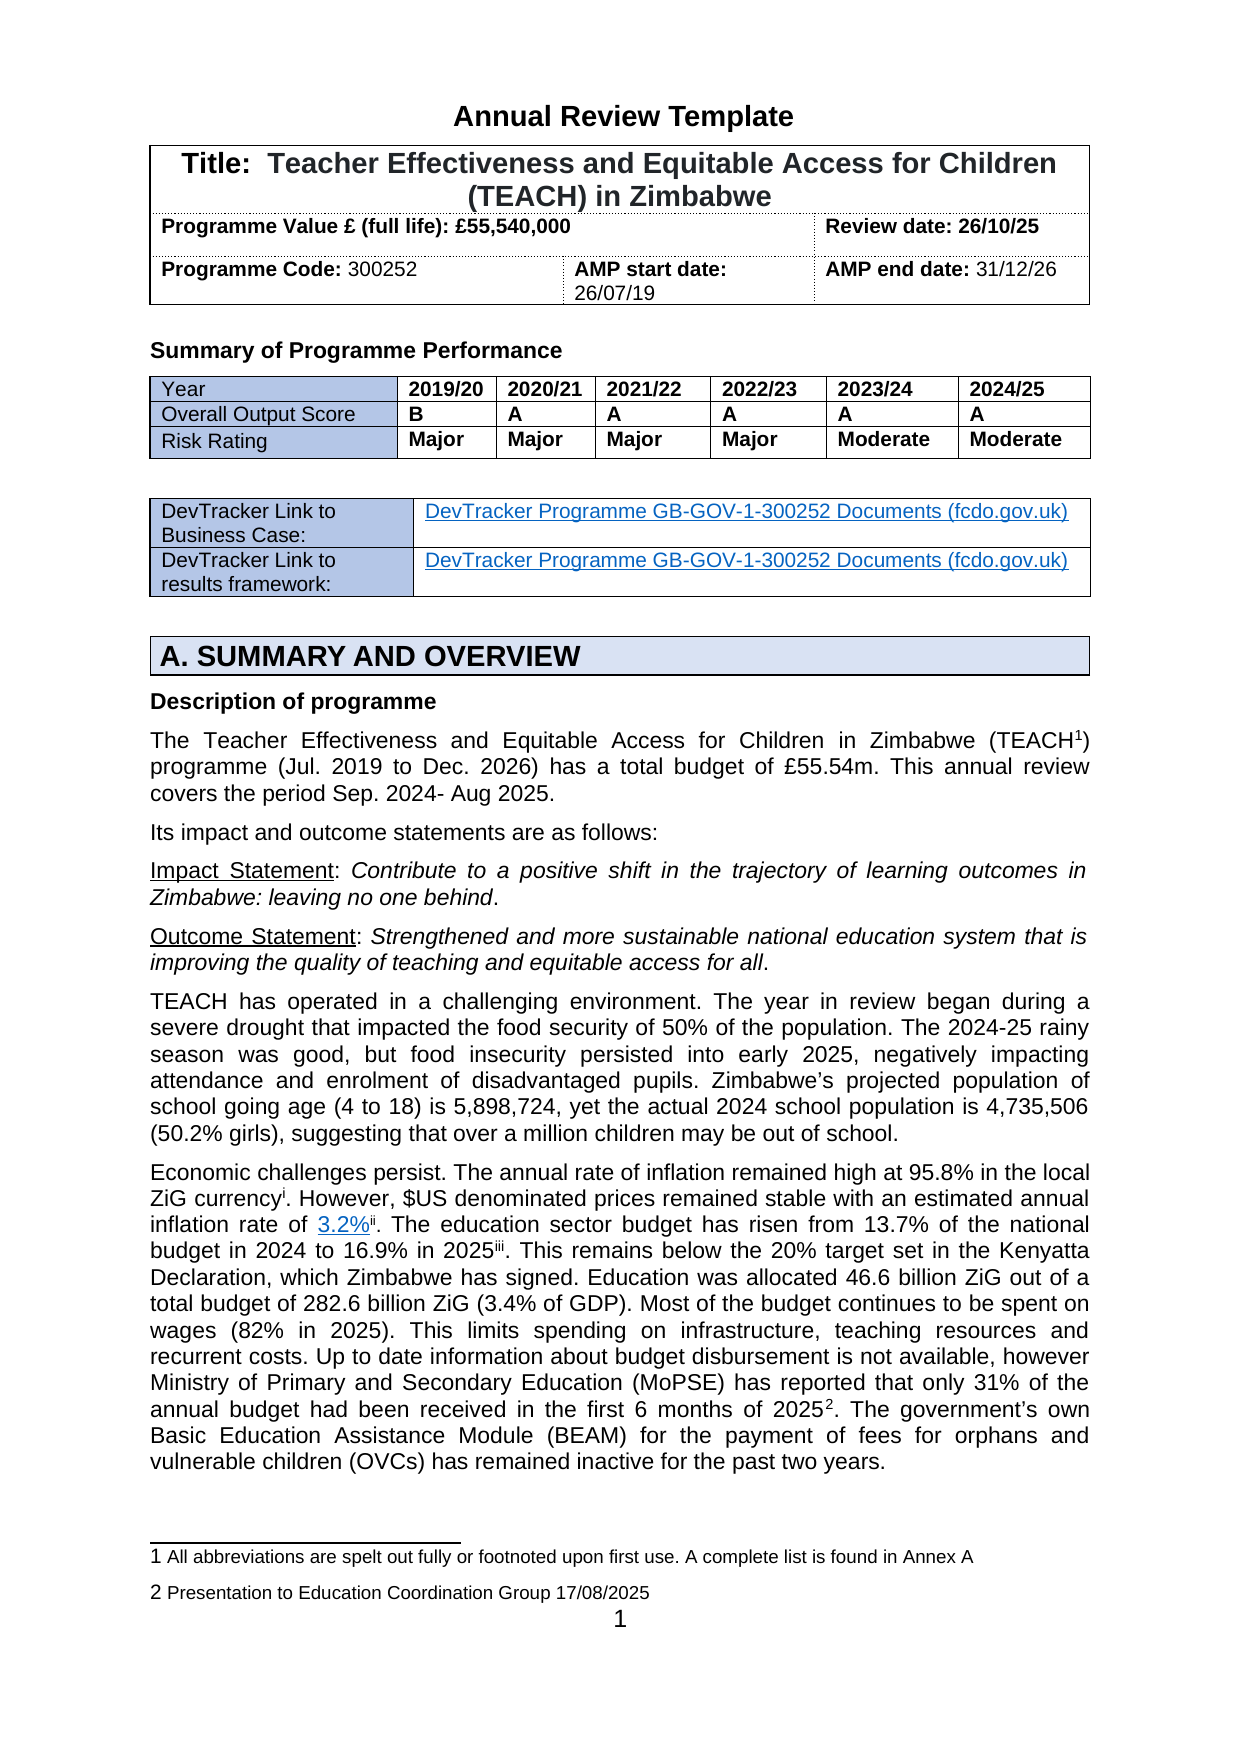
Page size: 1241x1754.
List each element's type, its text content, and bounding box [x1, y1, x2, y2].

table_header 2022/23 [711, 377, 826, 401]
table_header 2020/21 [497, 377, 595, 401]
text Presentation to Education Coordination Group 17/08/2025 [150, 1580, 1090, 1604]
text Description of programme [150, 688, 1090, 714]
text Impact Statement: Contribute to a positive shift in the trajectory of learning outcomes in Zimbabwe: leaving no one behind. [150, 857, 1090, 910]
text TEACH has operated in a challenging environment. The year in review began during a severe drought that impacted the food security of 50% of the population. The 2024-25 rainy season was good, but food insecurity persisted into early 2025, negatively impacting attendance and enrolment of disadvantaged pupils. Zimbabwe’s projected population of school going age (4 to 18) is 5,898,724, yet the actual 2024 school population is 4,735,506 (50.2% girls), suggesting that over a million children may be out of school. [150, 988, 1090, 1146]
table_cell Overall Output Score [151, 402, 397, 426]
table_cell A [827, 402, 958, 426]
subtitle Annual Review Template [150, 99, 1090, 132]
table_cell AMP start date: 26/07/19 [563, 256, 814, 304]
table_cell Risk Rating [151, 427, 397, 458]
table_cell AMP end date: 31/12/26 [814, 256, 1089, 304]
table_cell A [596, 402, 710, 426]
table_cell DevTracker Link to results framework: [151, 548, 413, 596]
table_header 2023/24 [827, 377, 958, 401]
table_cell DevTracker Programme GB-GOV-1-300252 Documents (fcdo.gov.uk) [414, 548, 1090, 596]
table_cell Programme Code: 300252 [151, 256, 563, 304]
table_header 2021/22 [596, 377, 710, 401]
text Summary of Programme Performance [150, 337, 1090, 363]
subtitle A. SUMMARY AND OVERVIEW [151, 637, 1089, 674]
table_header 2024/25 [959, 377, 1090, 401]
table_cell A [711, 402, 826, 426]
text Economic challenges persist. The annual rate of inflation remained high at 95.8% in the local ZiG currency. However, $US denominated prices remained stable with an estimated annual inflation rate of 3.2%. The education sector budget has risen from 13.7% of the national budget in 2024 to 16.9% in 2025. This remains below the 20% target set in the Kenyatta Declaration, which Zimbabwe has signed. Education was allocated 46.6 billion ZiG out of a total budget of 282.6 billion ZiG (3.4% of GDP). Most of the budget continues to be spent on wages (82% in 2025). This limits spending on infrastructure, teaching resources and recurrent costs. Up to date information about budget disbursement is not available, however Ministry of Primary and Secondary Education (MoPSE) has reported that only 31% of the annual budget had been received in the first 6 months of 2025. The government’s own Basic Education Assistance Module (BEAM) for the payment of fees for orphans and vulnerable children (OVCs) has remained inactive for the past two years. [150, 1158, 1090, 1475]
table_cell Programme Value £ (full life): £55,540,000 [151, 213, 814, 256]
table_header DevTracker Link to Business Case: [151, 499, 413, 547]
table_cell A [497, 402, 595, 426]
table_header DevTracker Programme GB-GOV-1-300252 Documents (fcdo.gov.uk) [414, 499, 1090, 547]
table_cell Review date: 26/10/25 [814, 213, 1089, 256]
table_cell Major [596, 427, 710, 458]
table_cell Moderate [959, 427, 1090, 458]
table_cell B [398, 402, 496, 426]
table_cell Moderate [827, 427, 958, 458]
text All abbreviations are spelt out fully or footnoted upon first use. A complete list is found in Annex A [150, 1543, 1090, 1567]
table_header 2019/20 [398, 377, 496, 401]
text The Teacher Effectiveness and Equitable Access for Children in Zimbabwe (TEACH) programme (Jul. 2019 to Dec. 2026) has a total budget of £55.54m. This annual review covers the period Sep. 2024- Aug 2025. [150, 727, 1090, 806]
table_cell Major [398, 427, 496, 458]
table_header Year [151, 377, 397, 401]
table_header Title: Teacher Effectiveness and Equitable Access for Children (TEACH) in Zimbabwe [151, 146, 1089, 213]
table_cell Major [711, 427, 826, 458]
table_cell A [959, 402, 1090, 426]
text Outcome Statement: Strengthened and more sustainable national education system that is improving the quality of teaching and equitable access for all. [150, 923, 1090, 975]
table_cell Major [497, 427, 595, 458]
text Its impact and outcome statements are as follows: [150, 818, 1090, 845]
